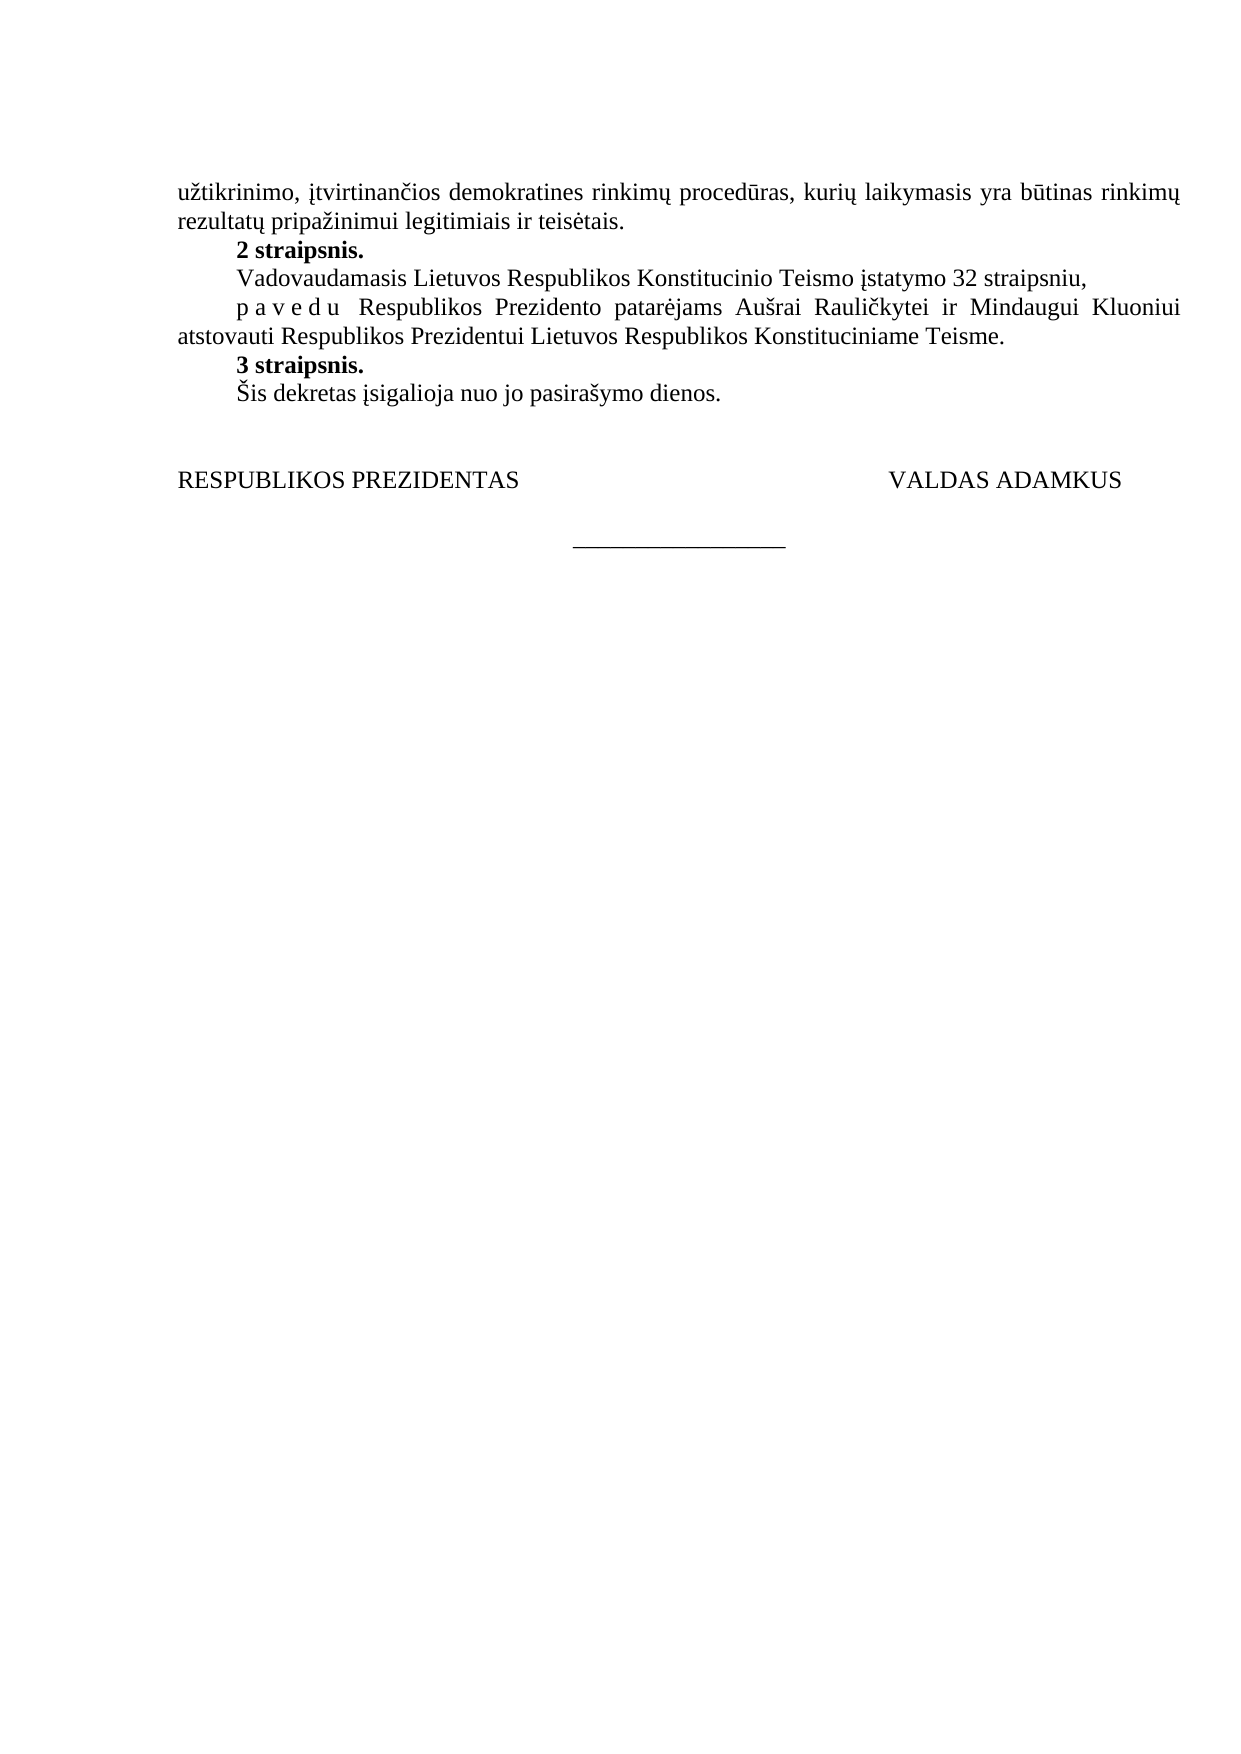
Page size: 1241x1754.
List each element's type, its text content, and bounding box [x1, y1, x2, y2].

text 3 straipsnis. [177, 350, 1181, 378]
text _________________ [177, 522, 1181, 551]
text 2 straipsnis. [177, 235, 1181, 263]
text užtikrinimo, įtvirtinančios demokratines rinkimų procedūras, kurių laikymasis yra būtinas rinkimų rezultatų pripažinimui legitimiais ir teisėtais. [177, 177, 1181, 235]
text RESPUBLIKOS PREZIDENTAS VALDAS ADAMKUS [177, 465, 1181, 493]
text Šis dekretas įsigalioja nuo jo pasirašymo dienos. [177, 378, 1181, 407]
text Vadovaudamasis Lietuvos Respublikos Konstitucinio Teismo įstatymo 32 straipsniu, [177, 263, 1181, 292]
text pavedu Respublikos Prezidento patarėjams Aušrai Rauličkytei ir Mindaugui Kluoniui atstovauti Respublikos Prezidentui Lietuvos Respublikos Konstituciniame Teisme. [177, 292, 1181, 350]
